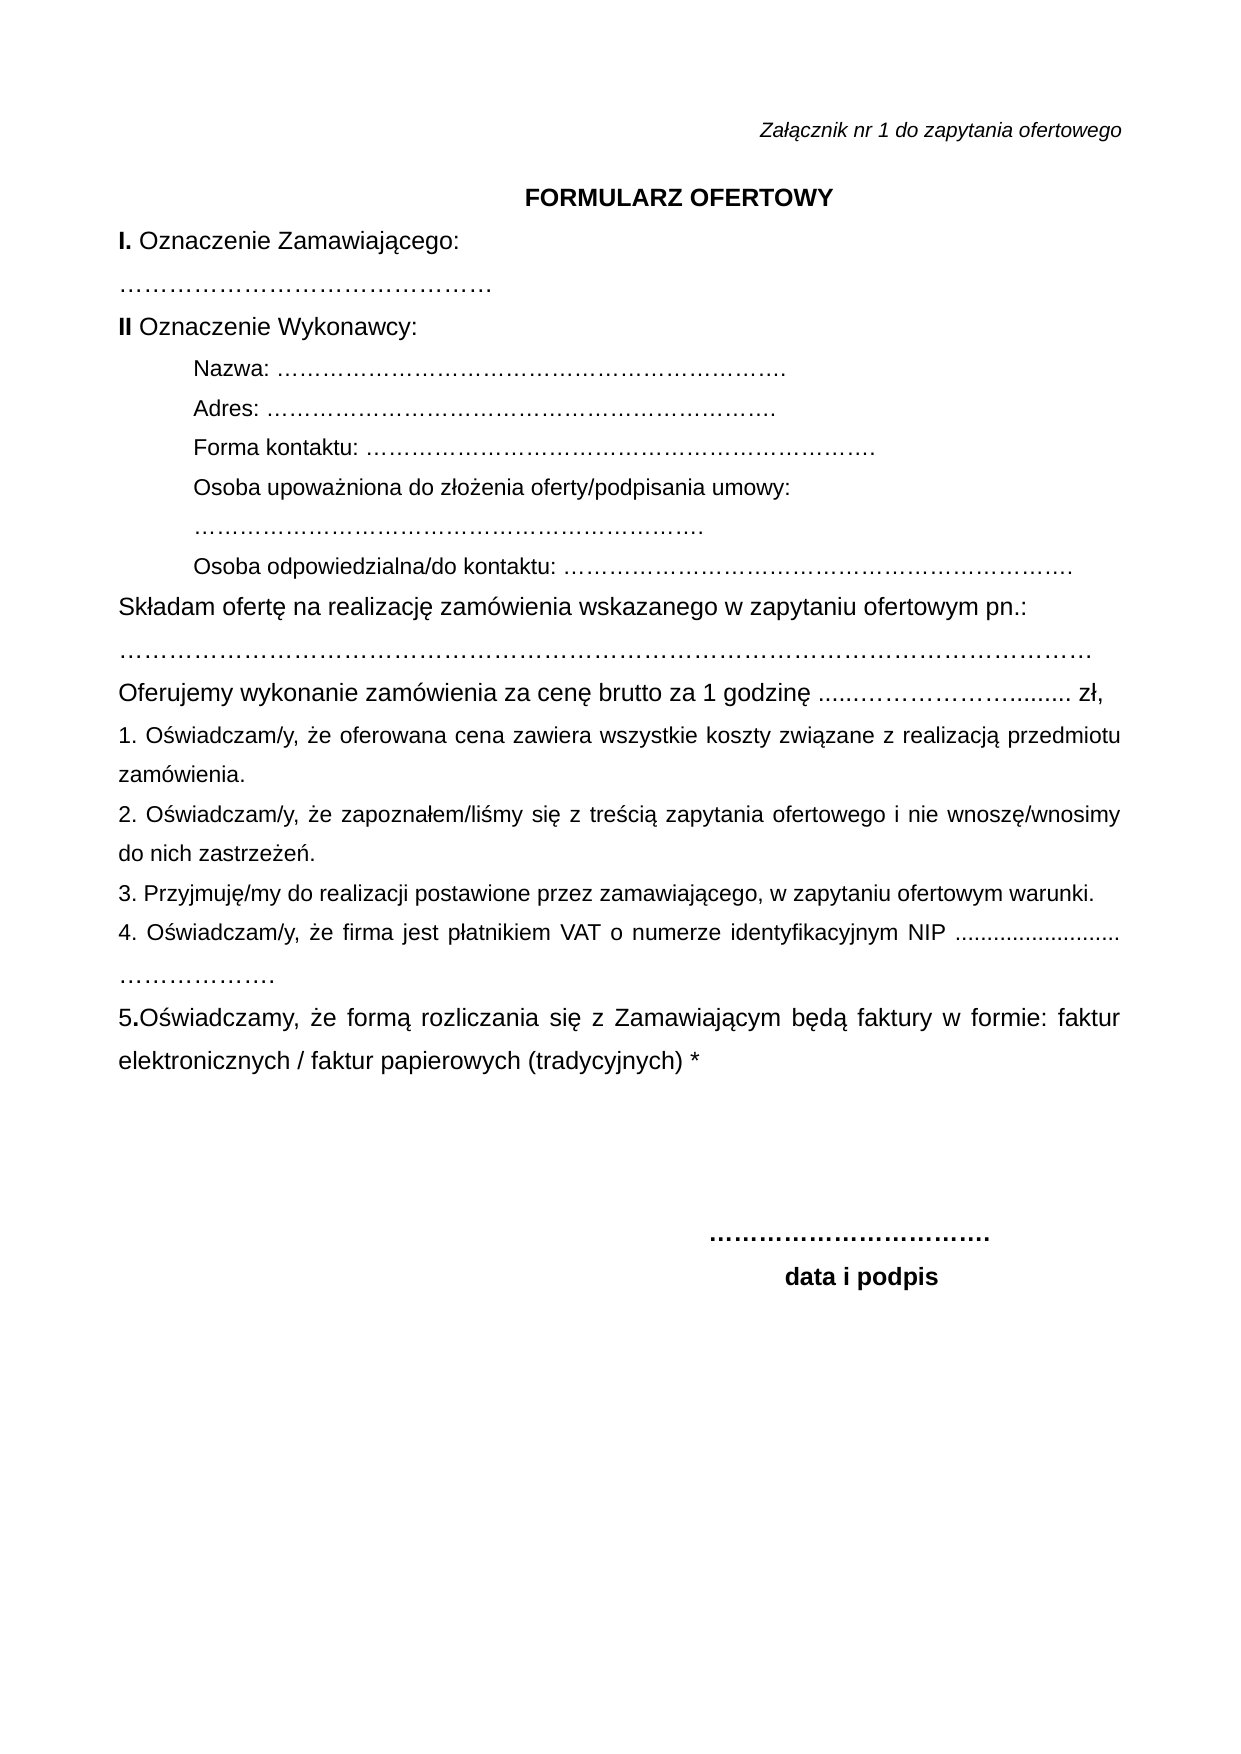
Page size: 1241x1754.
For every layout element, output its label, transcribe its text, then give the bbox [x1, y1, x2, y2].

list 1. Oświadczam/y, że oferowana cena zawiera wszystkie koszty związane z realizacją przedmiotu zamówienia. [118, 722, 1122, 787]
text Składam ofertę na realizację zamówienia wskazanego w zapytaniu ofertowym pn.: [118, 592, 1122, 621]
text FORMULARZ OFERTOWY [192, 183, 1122, 212]
text Oferujemy wykonanie zamówienia za cenę brutto za 1 godzinę ......………………......... zł, [118, 678, 1122, 707]
list 4. Oświadczam/y, że firma jest płatnikiem VAT o numerze identyfikacyjnym NIP ..........................………………. [118, 919, 1122, 988]
list Osoba odpowiedzialna/do kontaktu: …………………………………………………………. [193, 553, 1122, 579]
text data i podpis [634, 1262, 1122, 1290]
list Adres: …………………………………………………………. [193, 395, 1122, 421]
text ……………………………………… [118, 269, 1122, 298]
list 3. Przyjmuję/my do realizacji postawione przez zamawiającego, w zapytaniu ofertowym warunki. [118, 879, 1122, 906]
text 5.Oświadczamy, że formą rozliczania się z Zamawiającym będą faktury w formie: faktur elektronicznych / faktur papierowych (tradycyjnych) * [118, 1003, 1122, 1075]
list 2. Oświadczam/y, że zapoznałem/liśmy się z treścią zapytania ofertowego i nie wnoszę/wnosimy do nich zastrzeżeń. [118, 801, 1122, 866]
text ……………………………………………………………………………………………………… [118, 635, 1122, 664]
text II Oznaczenie Wykonawcy: [118, 312, 1122, 341]
list Osoba upoważniona do złożenia oferty/podpisania umowy: …………………………………………………………. [193, 474, 1122, 539]
list Forma kontaktu: …………………………………………………………. [193, 434, 1122, 461]
text ……………………………. [634, 1218, 1122, 1247]
text Załącznik nr 1 do zapytania ofertowego [118, 118, 1122, 142]
text I. Oznaczenie Zamawiającego: [118, 226, 1122, 255]
list Nazwa: …………………………………………………………. [193, 355, 1122, 382]
